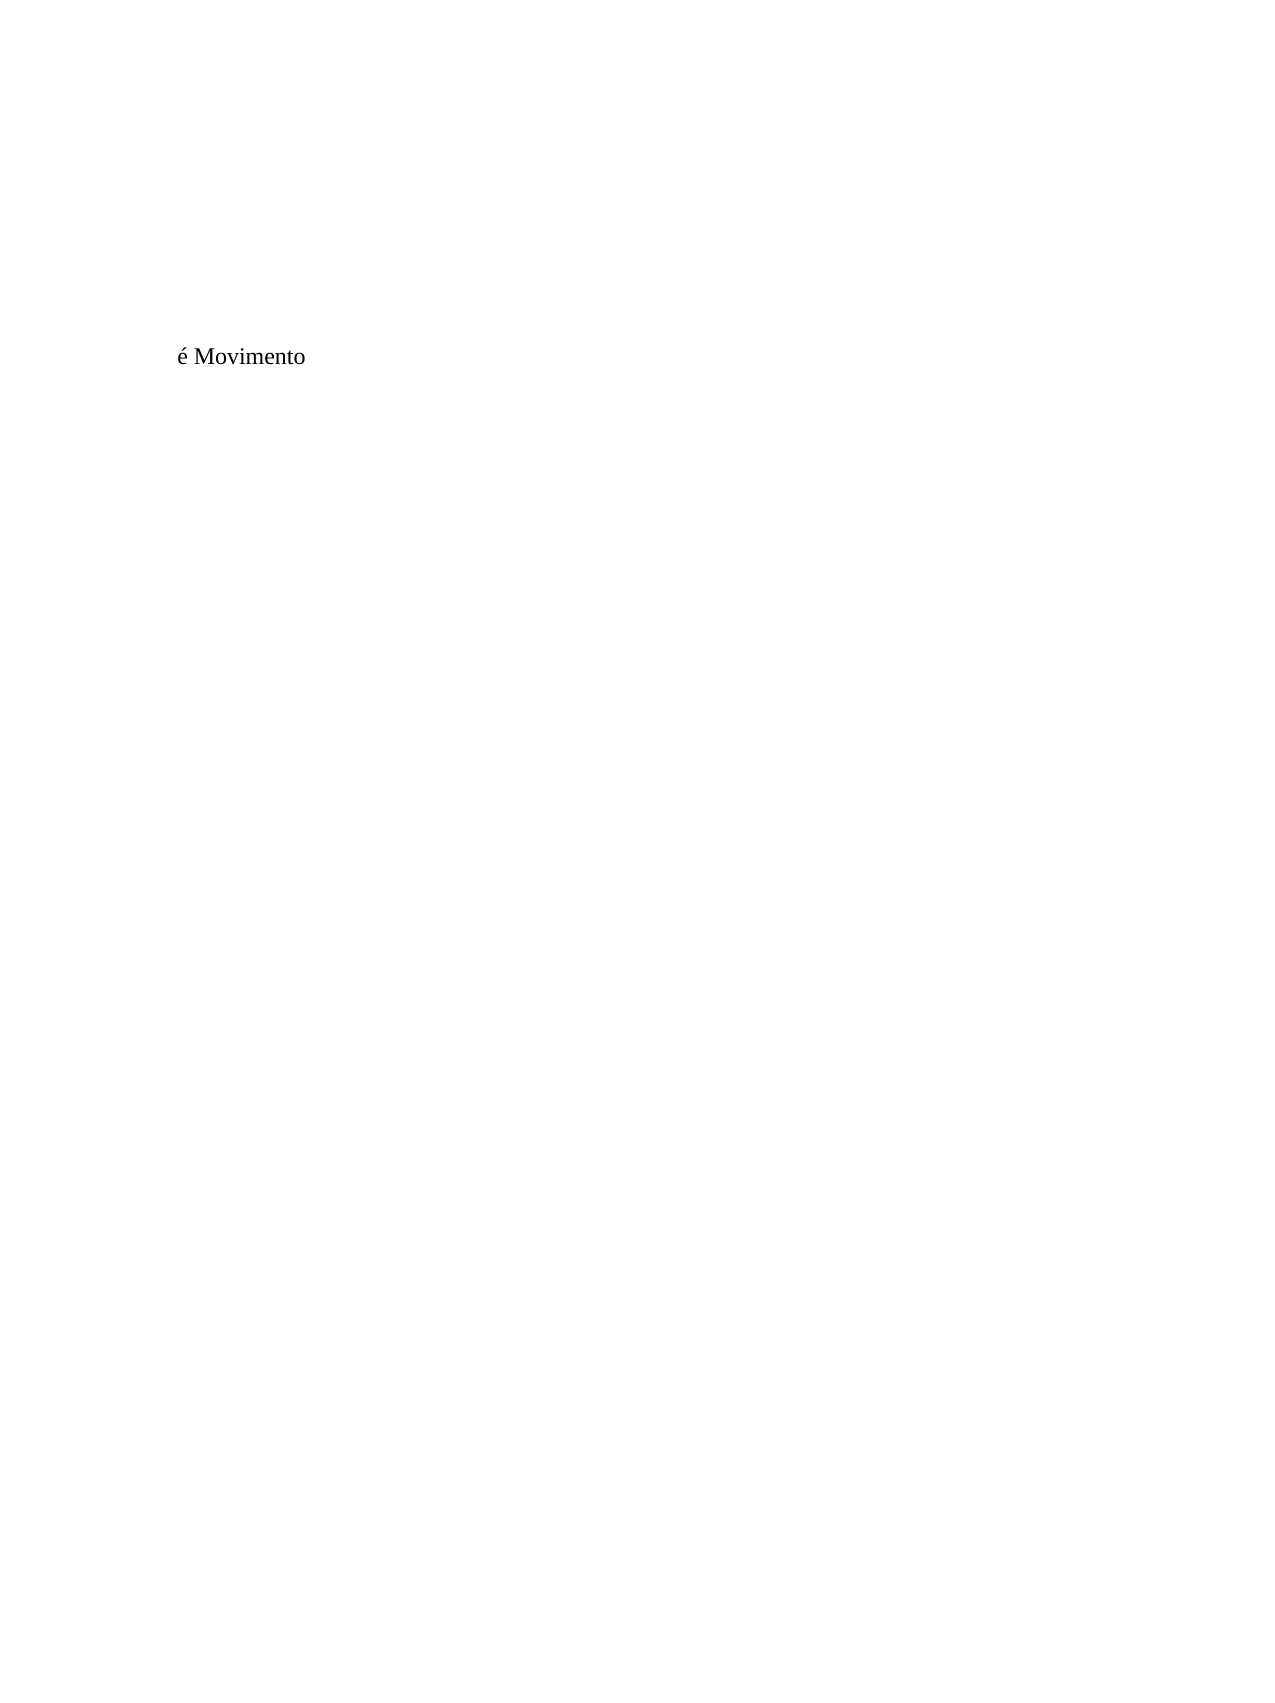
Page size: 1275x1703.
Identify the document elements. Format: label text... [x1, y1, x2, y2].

text é Movimento [177, 342, 1103, 369]
